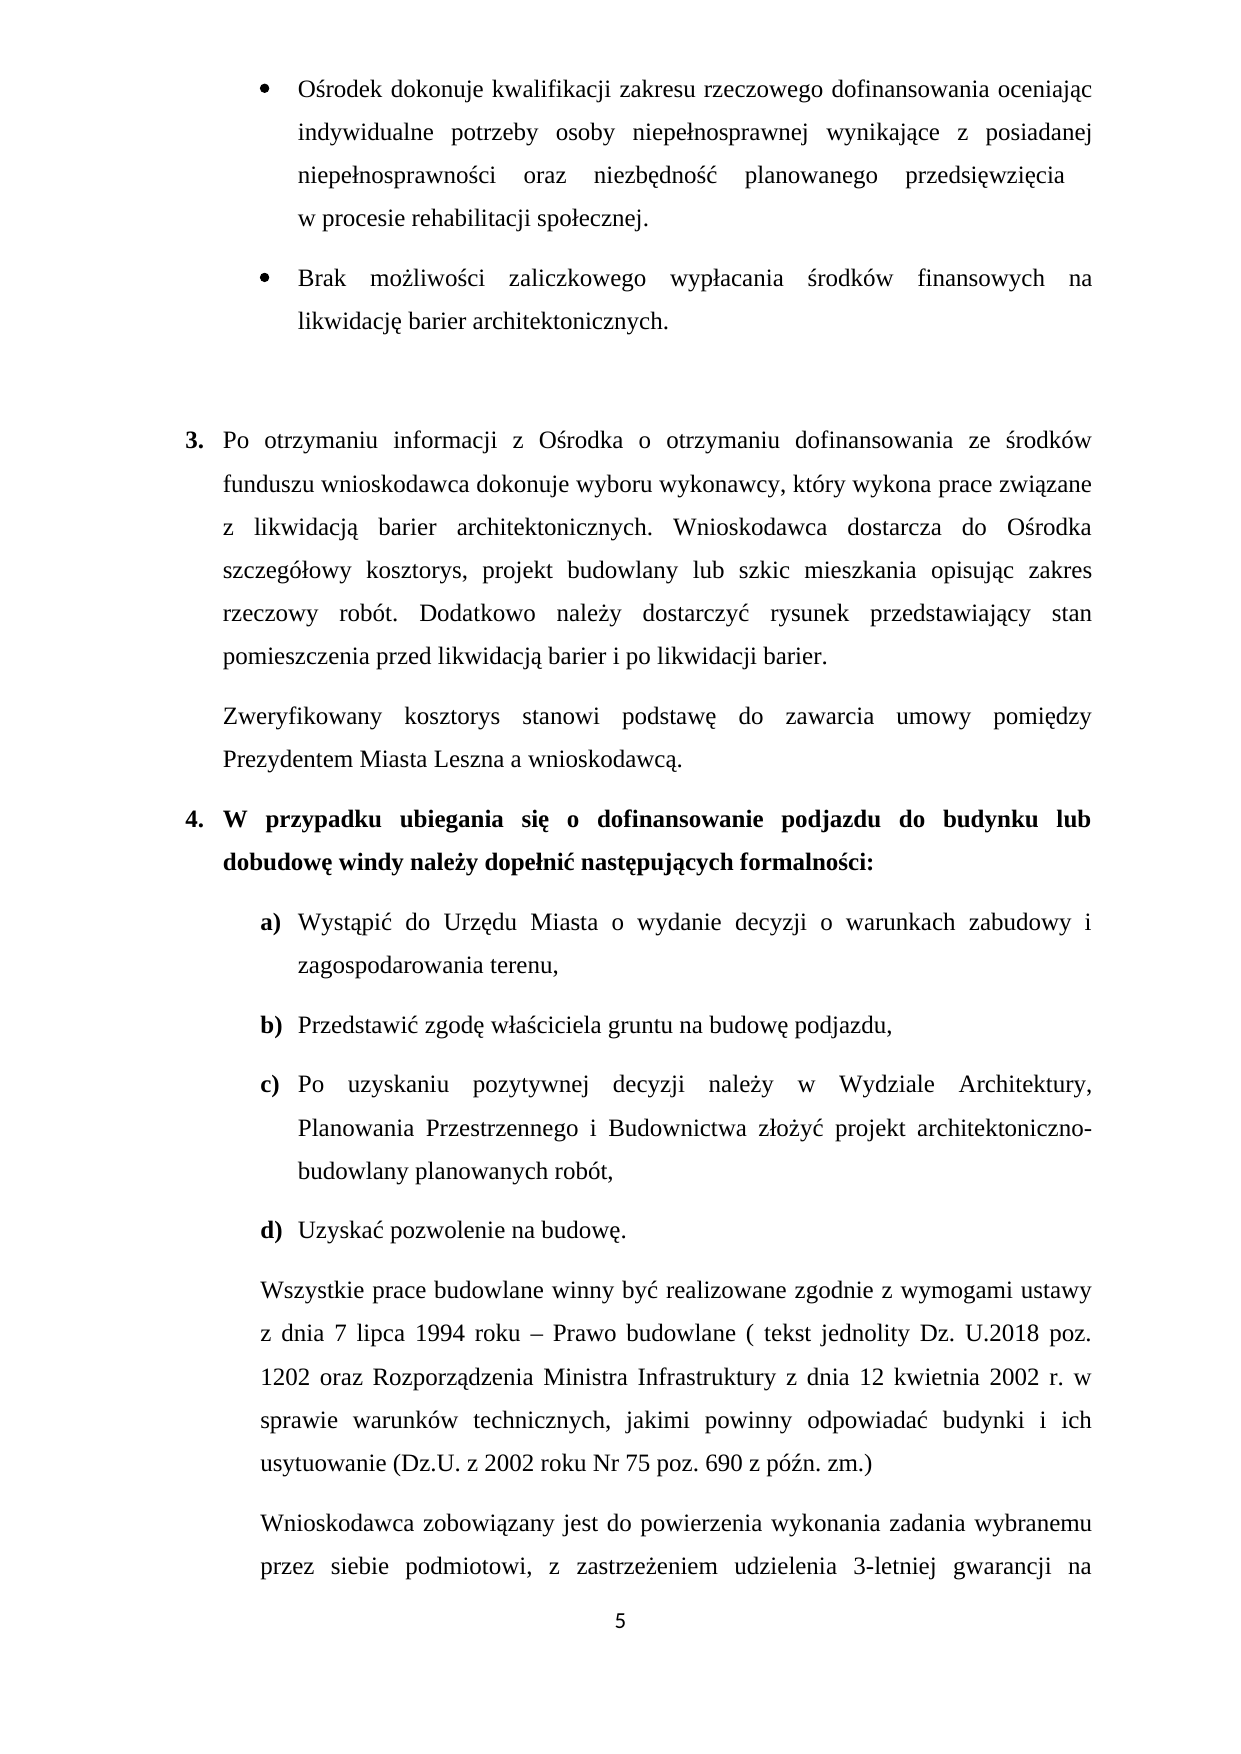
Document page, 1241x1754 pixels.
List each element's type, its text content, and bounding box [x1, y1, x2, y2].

list Ośrodek dokonuje kwalifikacji zakresu rzeczowego dofinansowania oceniając indywidualne potrzeby osoby niepełnosprawnej wynikające z posiadanej niepełnosprawności oraz niezbędność planowanego przedsięwzięcia w procesie rehabilitacji społecznej. [260, 74, 1093, 232]
list Przedstawić zgodę właściciela gruntu na budowę podjazdu, [260, 1010, 1093, 1038]
list Po otrzymaniu informacji z Ośrodka o otrzymaniu dofinansowania ze środków funduszu wnioskodawca dokonuje wyboru wykonawcy, który wykona prace związane z likwidacją barier architektonicznych. Wnioskodawca dostarcza do Ośrodka szczegółowy kosztorys, projekt budowlany lub szkic mieszkania opisując zakres rzeczowy robót. Dodatkowo należy dostarczyć rysunek przedstawiający stan pomieszczenia przed likwidacją barier i po likwidacji barier. [185, 426, 1093, 670]
list Wystąpić do Urzędu Miasta o wydanie decyzji o warunkach zabudowy i zagospodarowania terenu, [260, 907, 1093, 979]
list Zweryfikowany kosztorys stanowi podstawę do zawarcia umowy pomiędzy Prezydentem Miasta Leszna a wnioskodawcą. [223, 701, 1093, 773]
list W przypadku ubiegania się o dofinansowanie podjazdu do budynku lub dobudowę windy należy dopełnić następujących formalności: [185, 804, 1093, 876]
text Wnioskodawca zobowiązany jest do powierzenia wykonania zadania wybranemu przez siebie podmiotowi, z zastrzeżeniem udzielenia 3-letniej gwarancji na [260, 1508, 1093, 1579]
text Wszystkie prace budowlane winny być realizowane zgodnie z wymogami ustawy z dnia 7 lipca 1994 roku – Prawo budowlane ( tekst jednolity Dz. U.2018 poz. 1202 oraz Rozporządzenia Ministra Infrastruktury z dnia 12 kwietnia 2002 r. w sprawie warunków technicznych, jakimi powinny odpowiadać budynki i ich usytuowanie (Dz.U. z 2002 roku Nr 75 poz. 690 z późn. zm.) [260, 1275, 1093, 1477]
list Po uzyskaniu pozytywnej decyzji należy w Wydziale Architektury, Planowania Przestrzennego i Budownictwa złożyć projekt architektoniczno-budowlany planowanych robót, [260, 1069, 1093, 1184]
list Brak możliwości zaliczkowego wypłacania środków finansowych na likwidację barier architektonicznych. [260, 263, 1093, 335]
list Uzyskać pozwolenie na budowę. [260, 1216, 1093, 1244]
